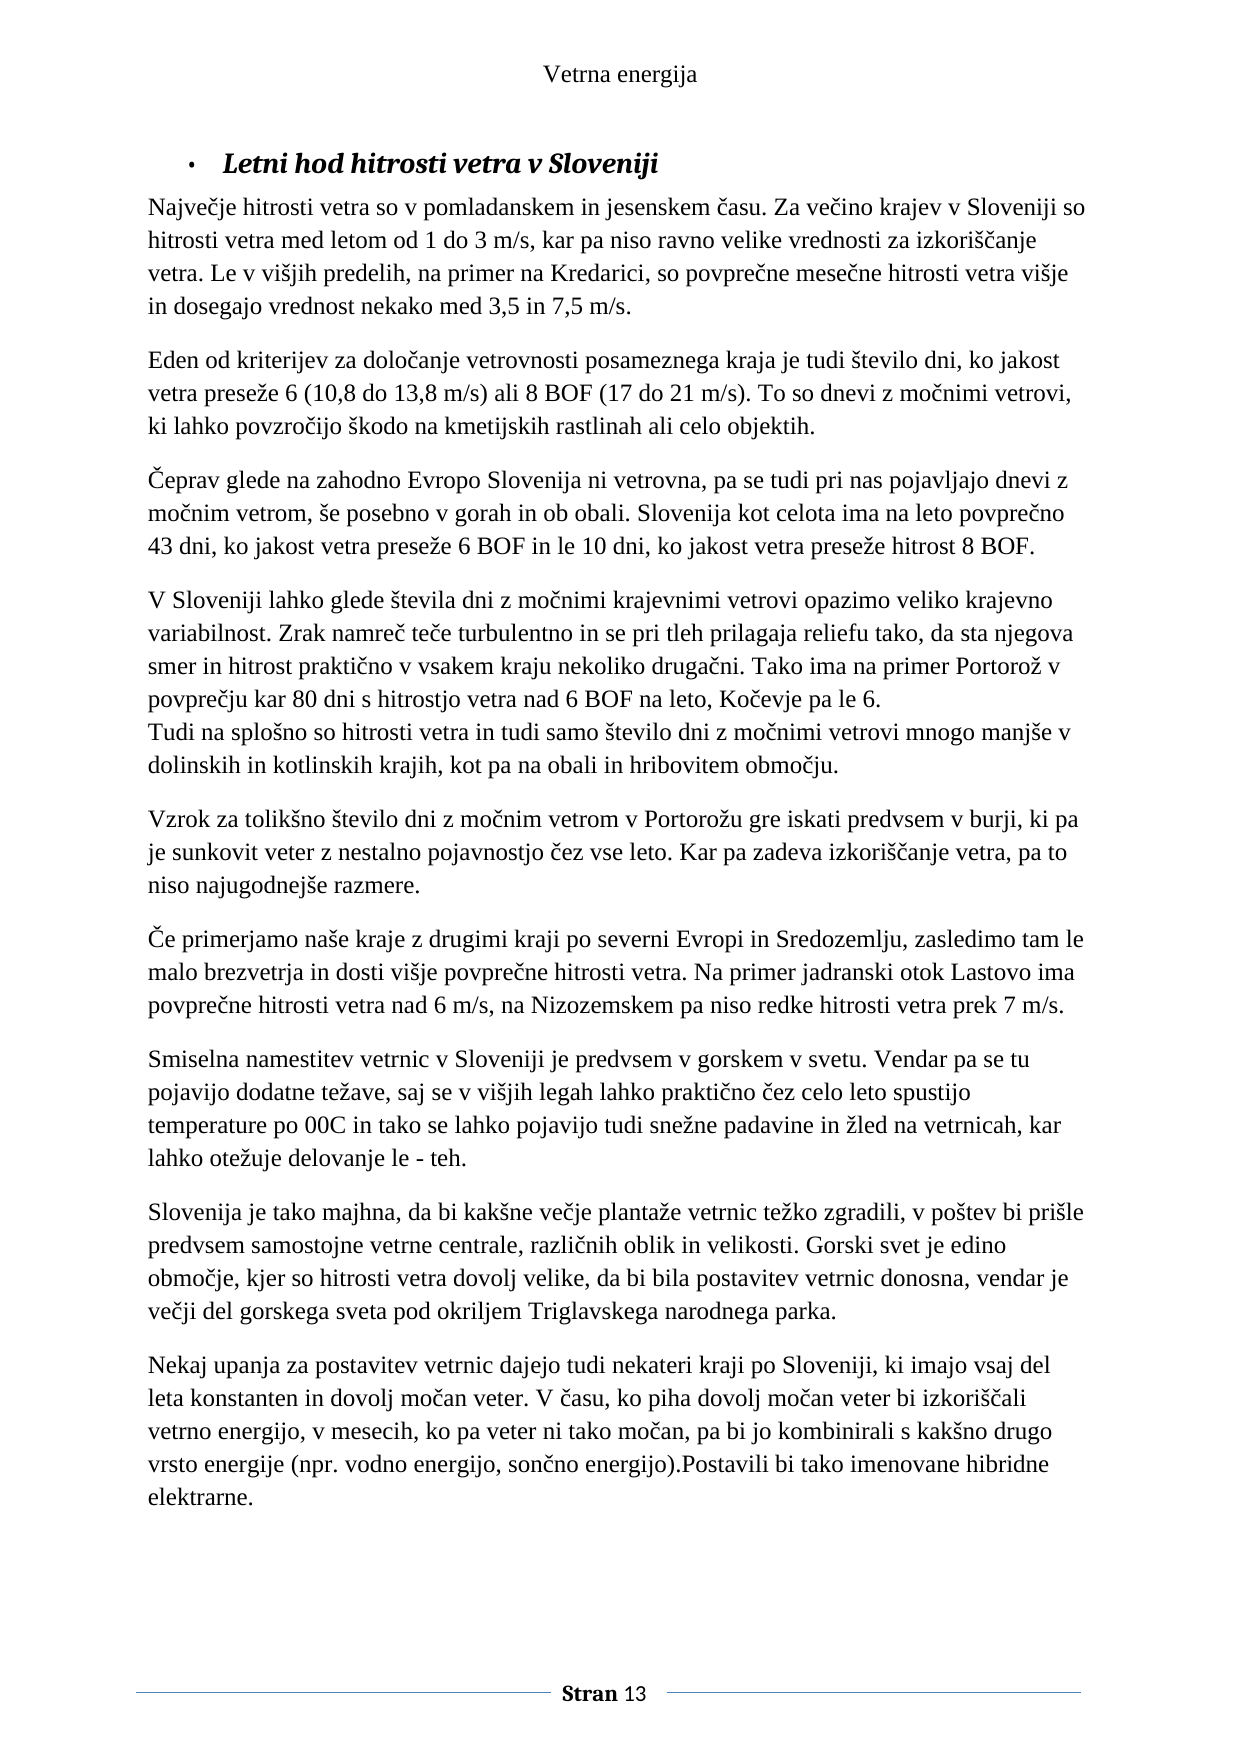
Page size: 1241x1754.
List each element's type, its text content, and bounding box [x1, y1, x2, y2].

text Če primerjamo naše kraje z drugimi kraji po severni Evropi in Sredozemlju, zasledimo tam le malo brezvetrja in dosti višje povprečne hitrosti vetra. Na primer jadranski otok Lastovo ima povprečne hitrosti vetra nad 6 m/s, na Nizozemskem pa niso redke hitrosti vetra prek 7 m/s. [148, 924, 1093, 1019]
text Največje hitrosti vetra so v pomladanskem in jesenskem času. Za večino krajev v Sloveniji so hitrosti vetra med letom od 1 do 3 m/s, kar pa niso ravno velike vrednosti za izkoriščanje vetra. Le v višjih predelih, na primer na Kredarici, so povprečne mesečne hitrosti vetra višje in dosegajo vrednost nekako med 3,5 in 7,5 m/s. [148, 192, 1093, 320]
text Nekaj upanja za postavitev vetrnic dajejo tudi nekateri kraji po Sloveniji, ki imajo vsaj del leta konstanten in dovolj močan veter. V času, ko piha dovolj močan veter bi izkoriščali vetrno energijo, v mesecih, ko pa veter ni tako močan, pa bi jo kombinirali s kakšno drugo vrsto energije (npr. vodno energijo, sončno energijo).Postavili bi tako imenovane hibridne elektrarne. [148, 1350, 1093, 1511]
text Smiselna namestitev vetrnic v Sloveniji je predvsem v gorskem v svetu. Vendar pa se tu pojavijo dodatne težave, saj se v višjih legah lahko praktično čez celo leto spustijo temperature po 00C in tako se lahko pojavijo tudi snežne padavine in žled na vetrnicah, kar lahko otežuje delovanje le - teh. [148, 1044, 1093, 1172]
text Slovenija je tako majhna, da bi kakšne večje plantaže vetrnic težko zgradili, v poštev bi prišle predvsem samostojne vetrne centrale, različnih oblik in velikosti. Gorski svet je edino območje, kjer so hitrosti vetra dovolj velike, da bi bila postavitev vetrnic donosna, vendar je večji del gorskega sveta pod okriljem Triglavskega narodnega parka. [148, 1197, 1093, 1324]
text Čeprav glede na zahodno Evropo Slovenija ni vetrovna, pa se tudi pri nas pojavljajo dnevi z močnim vetrom, še posebno v gorah in ob obali. Slovenija kot celota ima na leto povprečno 43 dni, ko jakost vetra preseže 6 BOF in le 10 dni, ko jakost vetra preseže hitrost 8 BOF. [148, 465, 1093, 560]
text Eden od kriterijev za določanje vetrovnosti posameznega kraja je tudi število dni, ko jakost vetra preseže 6 (10,8 do 13,8 m/s) ali 8 BOF (17 do 21 m/s). To so dnevi z močnimi vetrovi, ki lahko povzročijo škodo na kmetijskih rastlinah ali celo objektih. [148, 345, 1093, 440]
text V Sloveniji lahko glede števila dni z močnimi krajevnimi vetrovi opazimo veliko krajevno variabilnost. Zrak namreč teče turbulentno in se pri tleh prilagaja reliefu tako, da sta njegova smer in hitrost praktično v vsakem kraju nekoliko drugačni. Tako ima na primer Portorož v povprečju kar 80 dni s hitrostjo vetra nad 6 BOF na leto, Kočevje pa le 6. Tudi na splošno so hitrosti vetra in tudi samo število dni z močnimi vetrovi mnogo manjše v dolinskih in kotlinskih krajih, kot pa na obali in hribovitem območju. [148, 585, 1093, 779]
text Vzrok za tolikšno število dni z močnim vetrom v Portorožu gre iskati predvsem v burji, ki pa je sunkovit veter z nestalno pojavnostjo čez vse leto. Kar pa zadeva izkoriščanje vetra, pa to niso najugodnejše razmere. [148, 804, 1093, 899]
subtitle Letni hod hitrosti vetra v Sloveniji [185, 148, 1093, 181]
